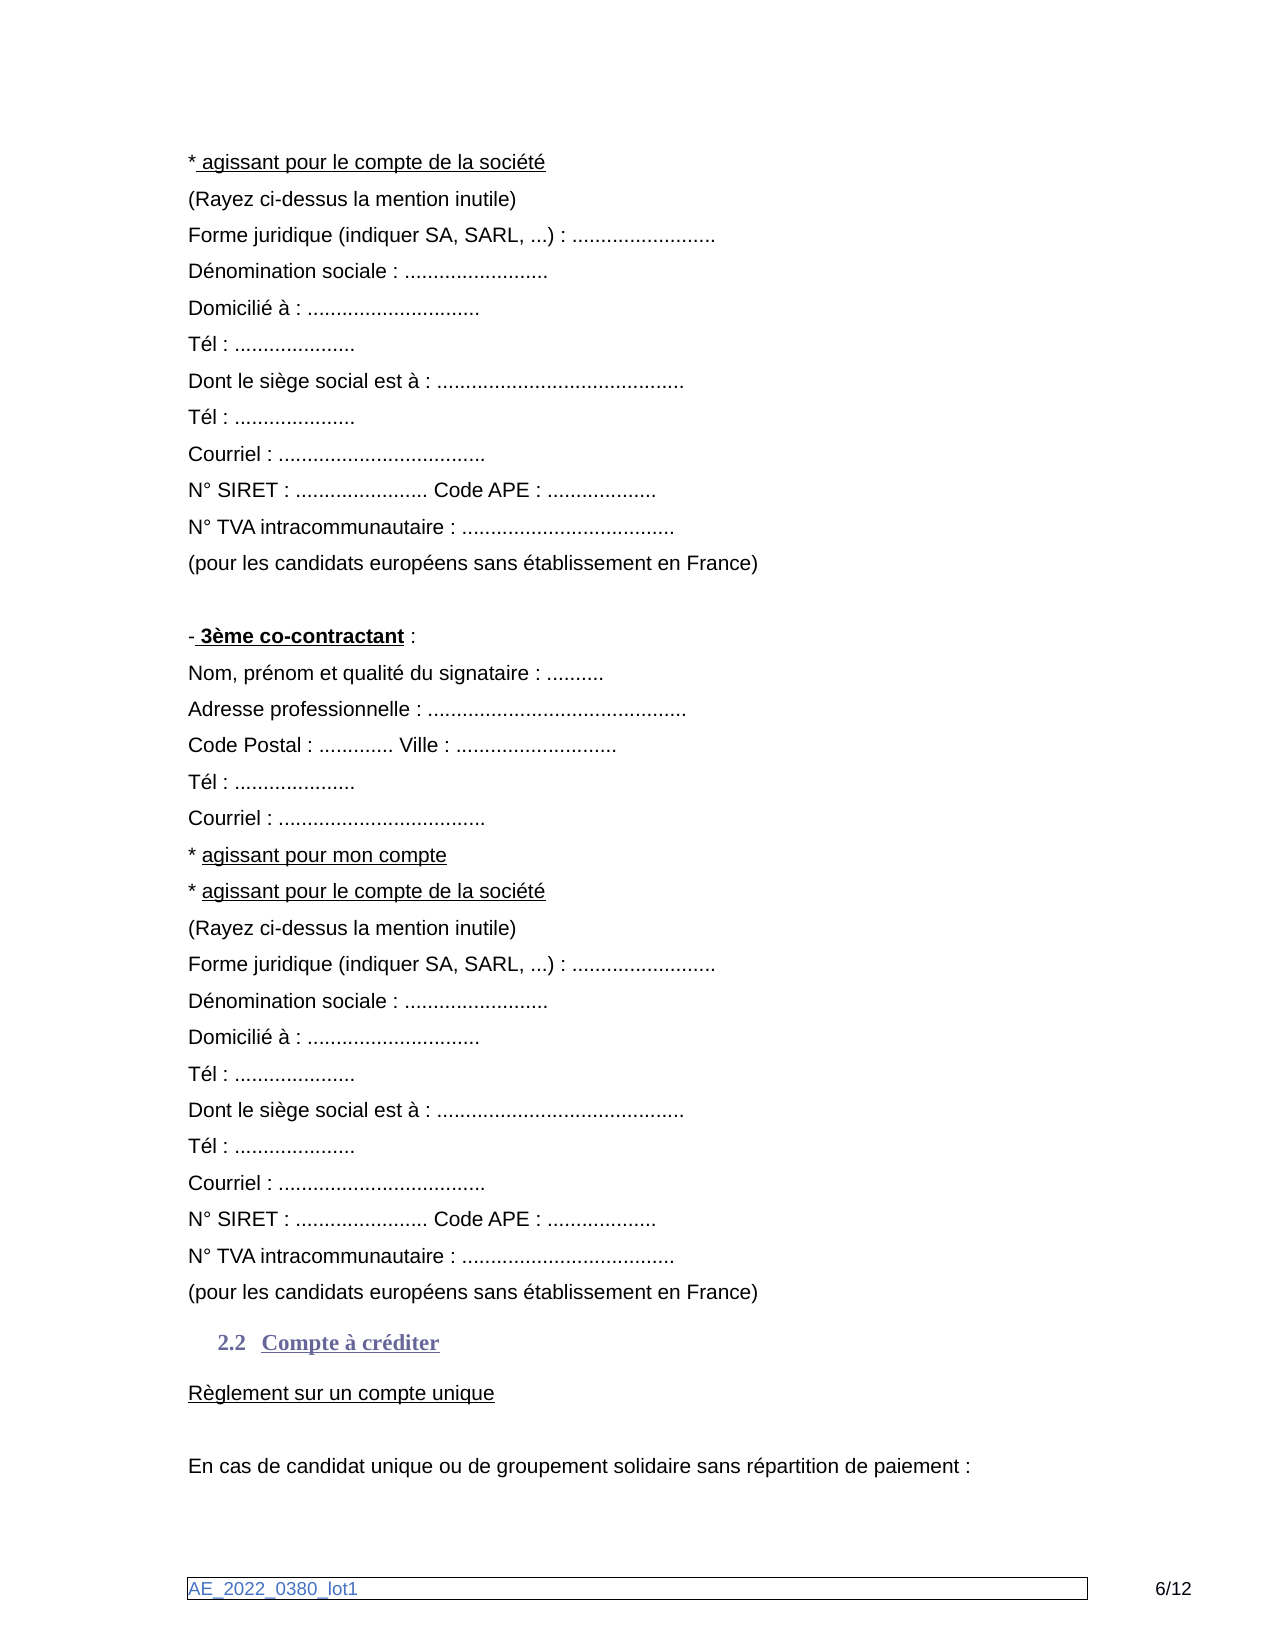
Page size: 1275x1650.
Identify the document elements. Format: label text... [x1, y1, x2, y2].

text * agissant pour le compte de la société [188, 150, 1087, 174]
text Code Postal : ............. Ville : ............................ [188, 733, 1087, 757]
text N° SIRET : ....................... Code APE : ................... [188, 478, 1087, 502]
text Dont le siège social est à : ........................................... [188, 1098, 1087, 1122]
text Adresse professionnelle : ............................................. [188, 697, 1087, 721]
text Dénomination sociale : ......................... [188, 988, 1087, 1012]
text - 3ème co-contractant : [188, 624, 1087, 648]
text (Rayez ci-dessus la mention inutile) [188, 916, 1087, 939]
text En cas de candidat unique ou de groupement solidaire sans répartition de paiement : [188, 1453, 1087, 1477]
text Dénomination sociale : ......................... [188, 259, 1087, 283]
text N° TVA intracommunautaire : ..................................... [188, 1244, 1087, 1268]
text Tél : ..................... [188, 332, 1087, 356]
text Règlement sur un compte unique [188, 1381, 1087, 1404]
text (Rayez ci-dessus la mention inutile) [188, 186, 1087, 210]
text Nom, prénom et qualité du signataire : .......... [188, 660, 1087, 684]
text Tél : ..................... [188, 1061, 1087, 1085]
text Domicilié à : .............................. [188, 296, 1087, 320]
text N° TVA intracommunautaire : ..................................... [188, 514, 1087, 538]
text * agissant pour le compte de la société [188, 879, 1087, 903]
text Courriel : .................................... [188, 806, 1087, 830]
text N° SIRET : ....................... Code APE : ................... [188, 1207, 1087, 1231]
text Tél : ..................... [188, 405, 1087, 429]
text Dont le siège social est à : ........................................... [188, 369, 1087, 393]
text Forme juridique (indiquer SA, SARL, ...) : ......................... [188, 952, 1087, 976]
text (pour les candidats européens sans établissement en France) [188, 1280, 1087, 1304]
text Courriel : .................................... [188, 442, 1087, 466]
text * agissant pour mon compte [188, 843, 1087, 867]
text Courriel : .................................... [188, 1171, 1087, 1195]
text (pour les candidats européens sans établissement en France) [188, 551, 1087, 575]
subtitle Compte à créditer [188, 1329, 1087, 1356]
text Tél : ..................... [188, 1134, 1087, 1158]
text Forme juridique (indiquer SA, SARL, ...) : ......................... [188, 223, 1087, 247]
text Tél : ..................... [188, 770, 1087, 794]
text Domicilié à : .............................. [188, 1025, 1087, 1049]
